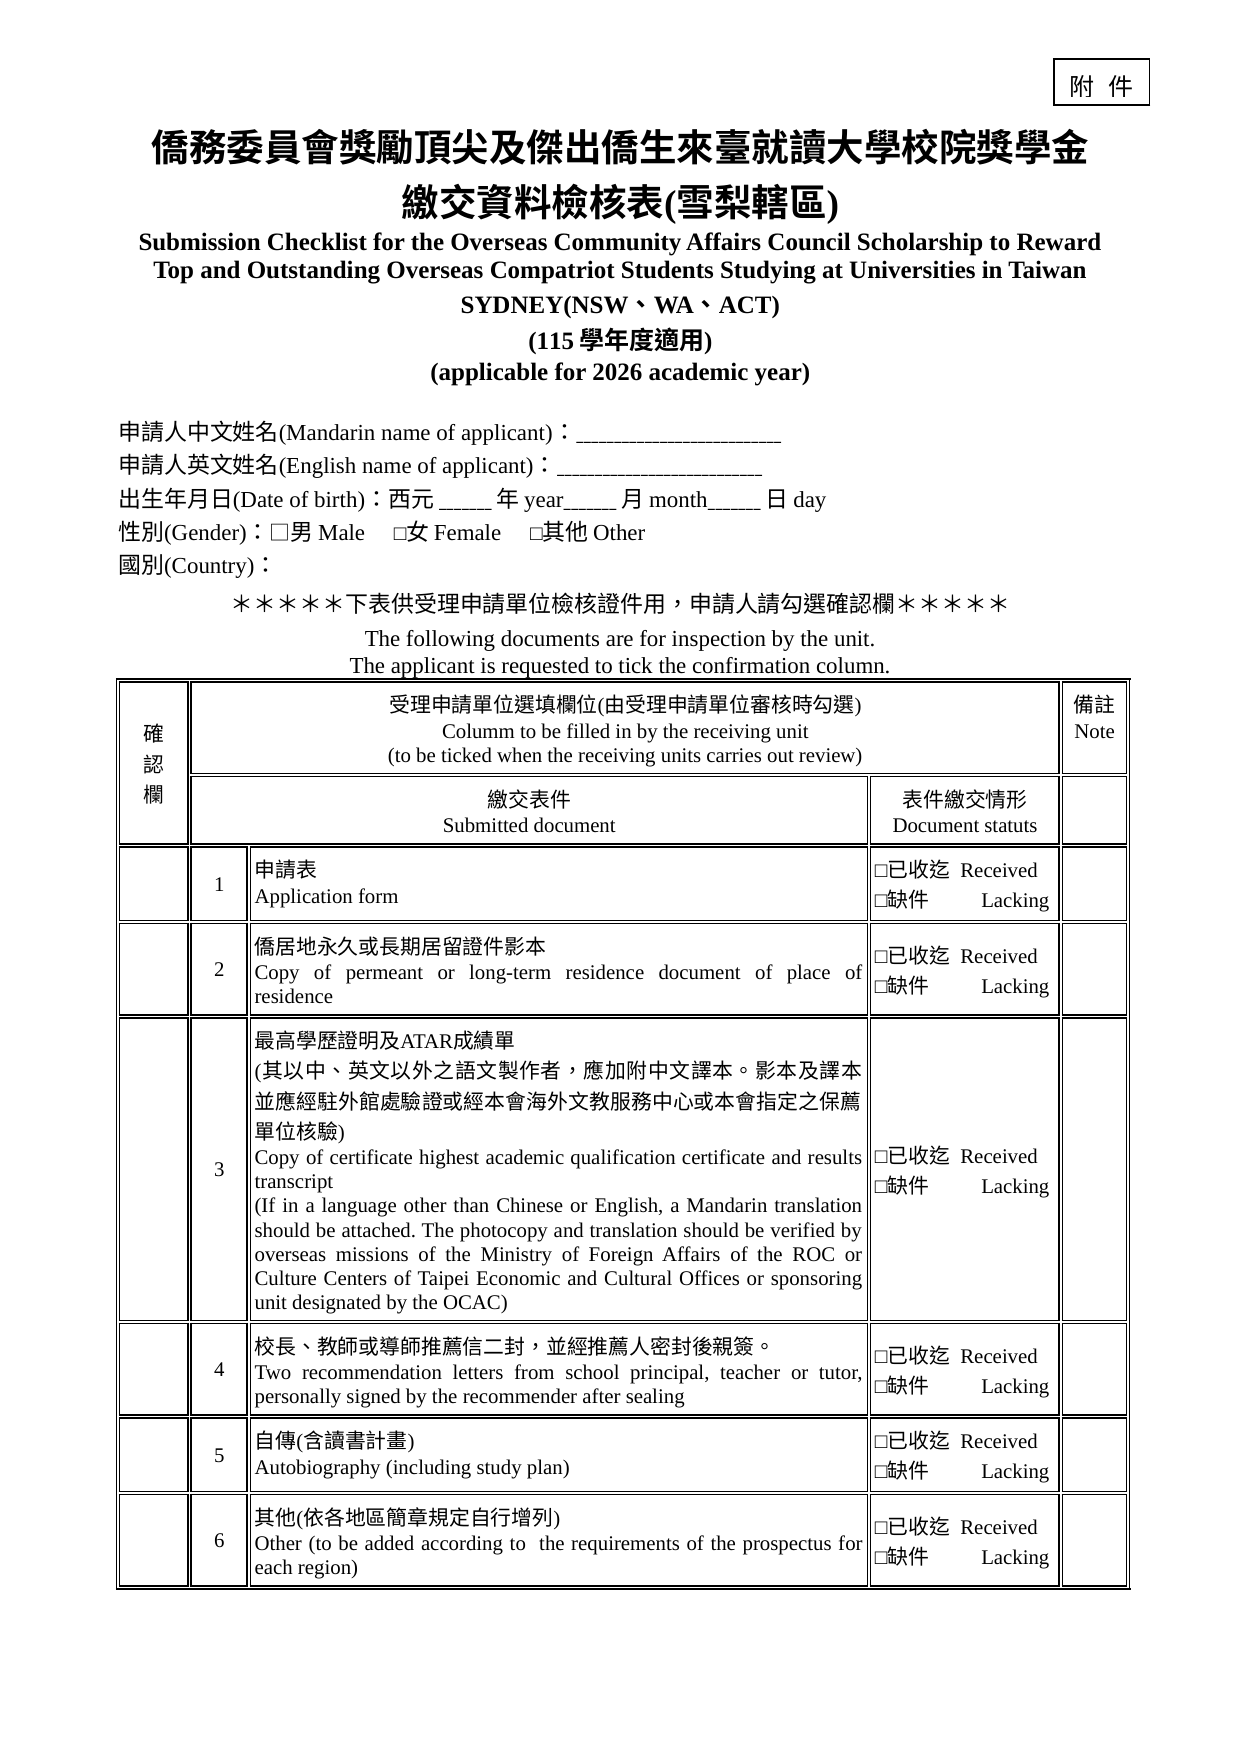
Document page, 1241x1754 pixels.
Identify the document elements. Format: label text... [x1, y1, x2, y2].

text The applicant is requested to tick the confirmation column. [118, 652, 1122, 678]
table_cell [1063, 1019, 1126, 1319]
text ＊＊＊＊＊下表供受理申請單位檢核證件用，申請人請勾選確認欄＊＊＊＊＊ [118, 586, 1122, 619]
text The following documents are for inspection by the unit. [118, 625, 1122, 652]
table_cell □已收迄 Received □缺件 Lacking [871, 924, 1058, 1014]
text 繳交資料檢核表(雪梨轄區) [118, 172, 1122, 227]
table_cell 表件繳交情形 Document statuts [871, 777, 1058, 843]
text 僑務委員會獎勵頂尖及傑出僑生來臺就讀大學校院獎學金 [118, 118, 1122, 172]
table_cell [120, 1019, 187, 1319]
table_cell □已收迄 Received □缺件 Lacking [871, 1019, 1058, 1319]
text 國別(Country)： [118, 547, 1122, 580]
text 性別(Gender)：□男Male □女Female □其他Other [118, 514, 1122, 547]
text 出生年月日(Date of birth)：西元ˍˍˍˍˍˍˍ年yearˍˍˍˍˍˍˍ月monthˍˍˍˍˍˍˍ日day [118, 481, 1122, 514]
table_cell [120, 848, 187, 919]
table_cell 申請表 Application form [251, 848, 867, 919]
table_cell 4 [192, 1324, 246, 1414]
table_cell □已收迄 Received □缺件 Lacking [871, 1419, 1058, 1491]
table_cell 1 [192, 848, 246, 919]
table_cell 自傳(含讀書計畫) Autobiography (including study plan) [251, 1419, 867, 1491]
table_cell 最高學歷證明及ATAR成績單 (其以中、英文以外之語文製作者，應加附中文譯本。影本及譯本並應經駐外館處驗證或經本會海外文教服務中心或本會指定之保薦單位核驗) Copy of certificate highest academic qualification certificate and results transcript (If in a language other than Chinese or English, a Mandarin translation should be attached. The photocopy and translation should be verified by overseas missions of the Ministry of Foreign Affairs of the ROC or Culture Centers of Taipei Economic and Cultural Offices or sponsoring unit designated by the OCAC) [251, 1019, 867, 1319]
table_cell 2 [192, 924, 246, 1014]
table_header 受理申請單位選填欄位(由受理申請單位審核時勾選) Columm to be filled in by the receiving unit (to be ticked when the receiving units carries out review) [192, 683, 1058, 773]
table_cell [1063, 1419, 1126, 1491]
table_cell 僑居地永久或長期居留證件影本 Copy of permeant or long-term residence document of place of residence [251, 924, 867, 1014]
table_cell [1063, 848, 1126, 919]
table_cell [1063, 1495, 1126, 1585]
text 申請人中文姓名(Mandarin name of applicant)：ˍˍˍˍˍˍˍˍˍˍˍˍˍˍˍˍˍˍˍˍˍˍˍˍˍˍˍ [118, 414, 1122, 447]
text (applicable for 2026 academic year) [118, 357, 1122, 385]
table_cell □已收迄 Received □缺件 Lacking [871, 1495, 1058, 1585]
table_cell 繳交表件 Submitted document [192, 777, 867, 843]
table_cell 其他(依各地區簡章規定自行增列) Other (to be added according to the requirements of the prospectus for each region) [251, 1495, 867, 1585]
table_cell □已收迄 Received □缺件 Lacking [871, 1324, 1058, 1414]
table_cell [120, 1419, 187, 1491]
text [1055, 60, 1149, 104]
table_cell 5 [192, 1419, 246, 1491]
table_header 確認欄 [120, 683, 187, 843]
text 附件4 [1069, 67, 1134, 97]
table_cell [1063, 924, 1126, 1014]
table_cell □已收迄 Received □缺件 Lacking [871, 848, 1058, 919]
table_cell [120, 924, 187, 1014]
table_cell [120, 1495, 187, 1585]
text 申請人英文姓名(English name of applicant)：ˍˍˍˍˍˍˍˍˍˍˍˍˍˍˍˍˍˍˍˍˍˍˍˍˍˍˍ [118, 447, 1122, 481]
table_header 備註 Note [1063, 683, 1126, 773]
table_cell 校長、教師或導師推薦信二封，並經推薦人密封後親簽。 Two recommendation letters from school principal, teacher or tutor, personally signed by the recommender after sealing [251, 1324, 867, 1414]
text (115學年度適用) [118, 320, 1122, 357]
text Submission Checklist for the Overseas Community Affairs Council Scholarship to Reward Top and Outstanding Overseas Compatriot Students Studying at Universities in Taiwan [118, 227, 1122, 284]
text SYDNEY(NSW、WA、ACT) [118, 284, 1122, 320]
table_cell [1063, 1324, 1126, 1414]
table_cell [1063, 777, 1126, 843]
table_cell 6 [192, 1495, 246, 1585]
table_cell [120, 1324, 187, 1414]
table_cell 3 [192, 1019, 246, 1319]
